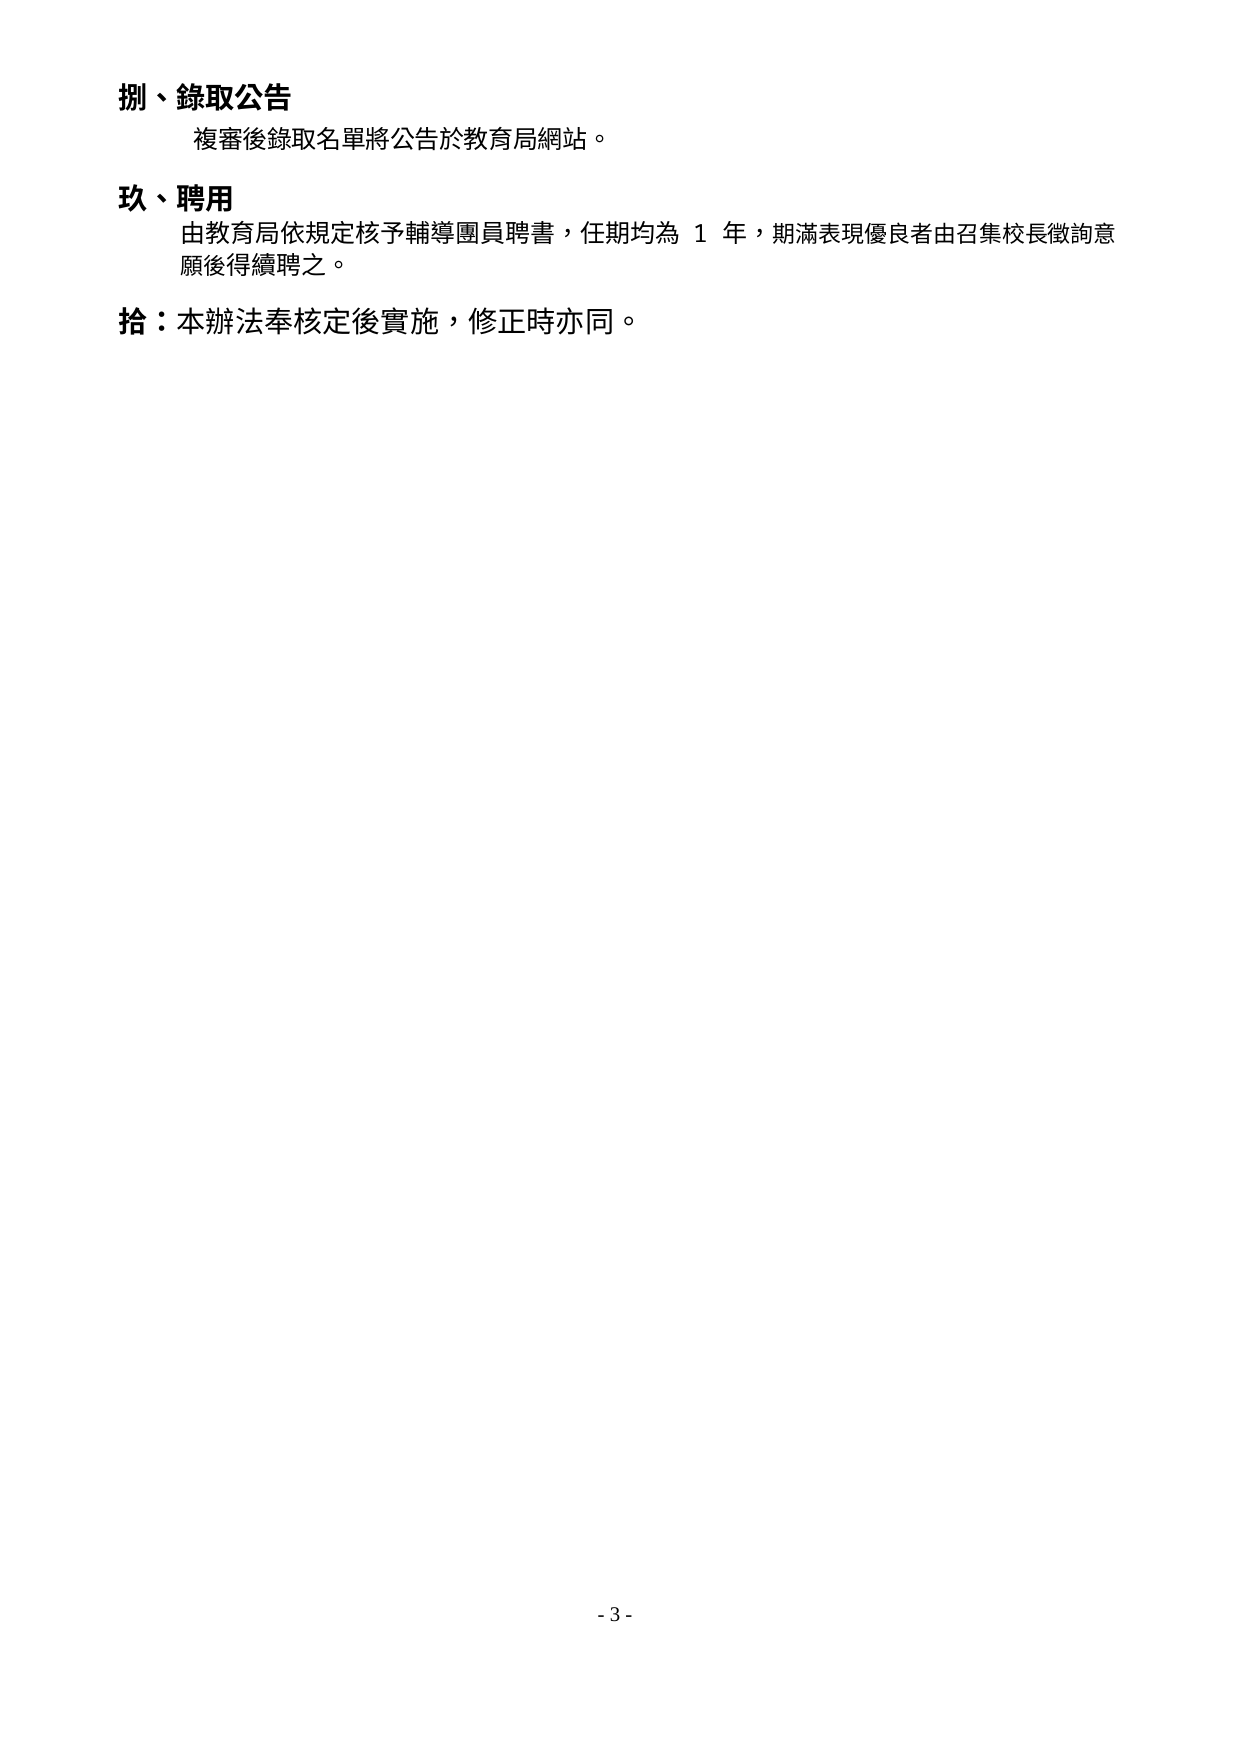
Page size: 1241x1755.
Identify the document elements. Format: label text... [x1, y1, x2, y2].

text 由教育局依規定核予輔導團員聘書，任期均為 1 年，期滿表現優良者由召集校長徵詢意願後得續聘之。 [180, 217, 1134, 281]
subtitle 玖、聘用 [118, 179, 1134, 217]
subtitle 捌、錄取公告 [118, 75, 1134, 117]
subtitle 拾：本辦法奉核定後實施，修正時亦同。 [118, 303, 1134, 340]
subtitle 複審後錄取名單將公告於教育局網站。 [106, 118, 1134, 157]
